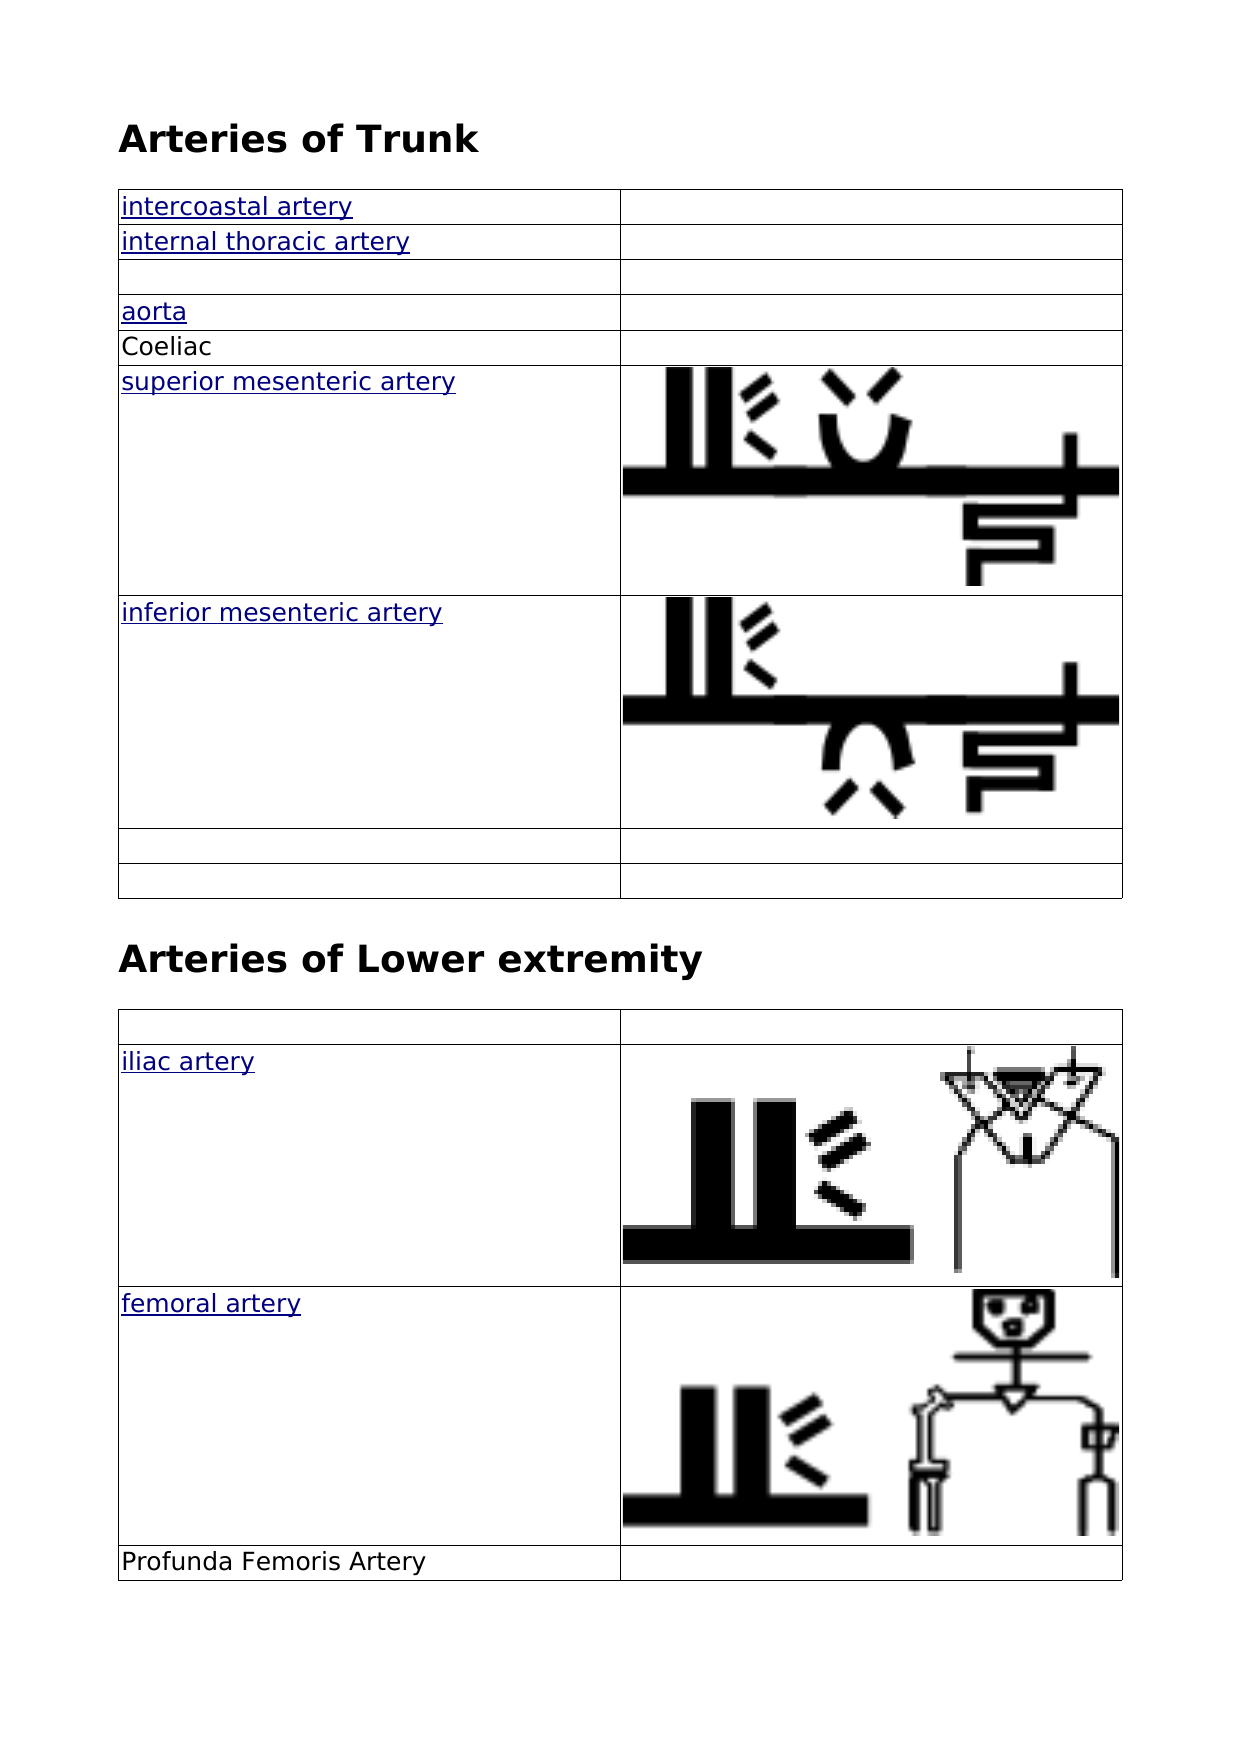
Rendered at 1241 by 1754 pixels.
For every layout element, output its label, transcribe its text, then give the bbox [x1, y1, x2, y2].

picture [622, 1289, 1120, 1536]
table_cell Coeliac [119, 331, 620, 364]
table_cell [119, 864, 620, 898]
table_cell [119, 829, 620, 863]
table_header intercoastal artery [119, 190, 620, 224]
table_cell [621, 829, 1122, 863]
table_cell [621, 260, 1122, 294]
table_cell superior mesenteric artery [119, 366, 620, 595]
picture [622, 367, 1120, 586]
table_cell aorta [119, 295, 620, 329]
table_cell internal thoracic artery [119, 225, 620, 259]
table_cell [621, 366, 1122, 595]
picture [622, 1046, 1120, 1278]
picture [622, 597, 1120, 819]
table_cell Profunda Femoris Artery [119, 1546, 620, 1579]
table_header [119, 1010, 620, 1044]
table_cell iliac artery [119, 1045, 620, 1286]
subtitle Arteries of Trunk [118, 118, 1122, 162]
table_cell [621, 1287, 1122, 1544]
table_cell [621, 864, 1122, 898]
table_cell [621, 1546, 1122, 1579]
table_cell femoral artery [119, 1287, 620, 1544]
table_cell [621, 225, 1122, 259]
table_cell [621, 1045, 1122, 1286]
table_header [621, 1010, 1122, 1044]
table_cell [621, 331, 1122, 364]
subtitle Arteries of Lower extremity [118, 938, 1122, 981]
table_cell [621, 596, 1122, 828]
table_header [621, 190, 1122, 224]
table_cell [119, 260, 620, 294]
table_cell [621, 295, 1122, 329]
table_cell inferior mesenteric artery [119, 596, 620, 828]
